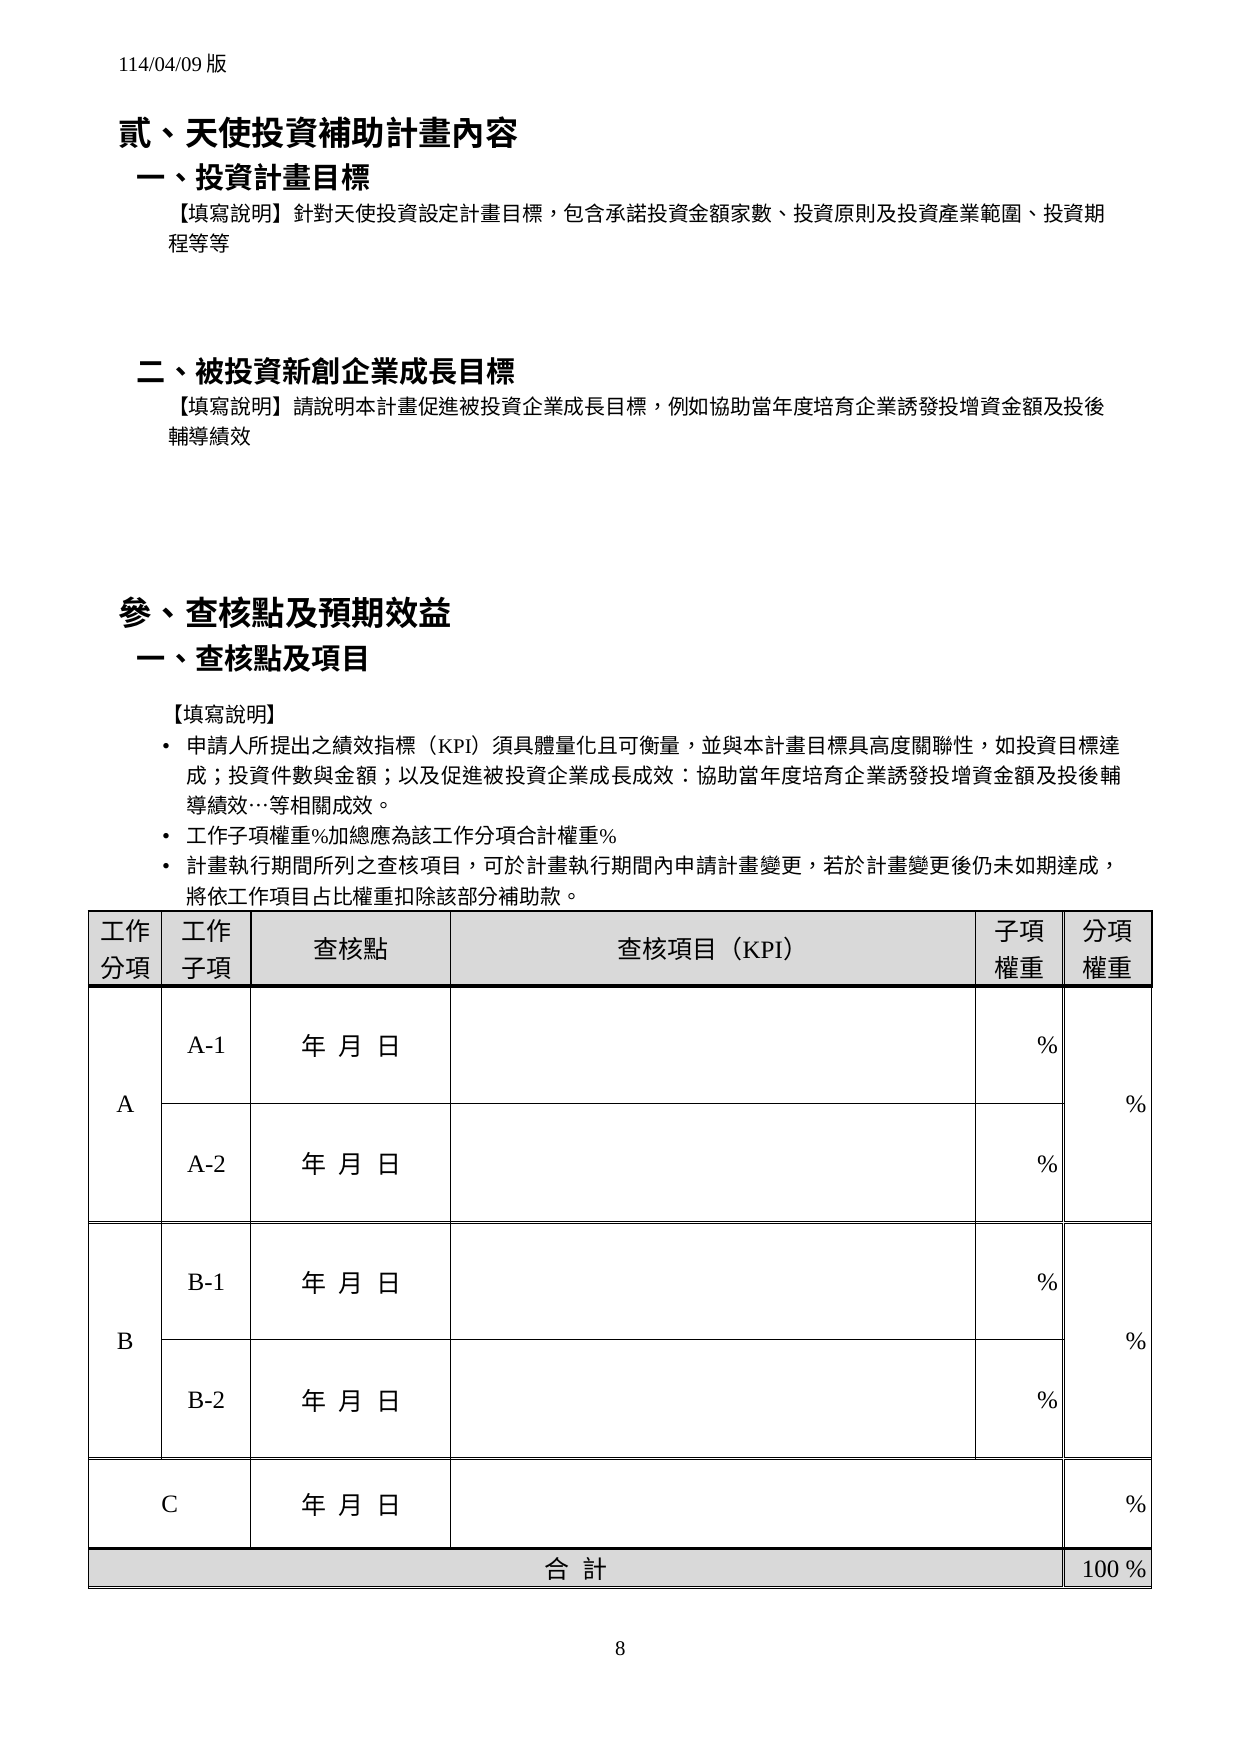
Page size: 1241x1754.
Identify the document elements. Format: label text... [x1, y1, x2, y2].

list 申請人所提出之績效指標（KPI）須具體量化且可衡量，並與本計畫目標具高度關聯性，如投資目標達成；投資件數與金額；以及促進被投資企業成長成效：協助當年度培育企業誘發投增資金額及投後輔導績效…等相關成效。 [162, 729, 1122, 819]
table_cell % [1065, 1224, 1151, 1457]
table_cell 年 月 日 [251, 1224, 450, 1339]
table_header 分項 權重 [1065, 912, 1151, 984]
table_cell % [976, 1104, 1062, 1221]
table_cell [451, 1104, 975, 1221]
table_cell 100 % [1065, 1550, 1151, 1586]
table_header 查核點 [252, 912, 450, 984]
table_cell 年 月 日 [251, 988, 450, 1102]
table_cell A-1 [162, 988, 250, 1102]
text 一、查核點及項目 [137, 635, 1122, 678]
table_cell 合 計 [89, 1550, 1062, 1586]
table_cell [451, 1224, 975, 1339]
table_header 工作 子項 [162, 912, 250, 984]
table_cell [451, 1340, 975, 1457]
text 二、被投資新創企業成長目標 [137, 348, 1122, 390]
text 【填寫說明】請說明本計畫促進被投資企業成長目標，例如協助當年度培育企業誘發投增資金額及投後輔導績效 [168, 390, 1122, 451]
table_header 查核項目（KPI） [451, 912, 975, 984]
table_header 子項 權重 [976, 912, 1062, 984]
table_cell 年 月 日 [251, 1104, 450, 1221]
text 【填寫說明】 [162, 699, 1122, 729]
table_cell % [1065, 988, 1151, 1221]
table_cell B-2 [162, 1340, 250, 1457]
text 【填寫說明】針對天使投資設定計畫目標，包含承諾投資金額家數、投資原則及投資產業範圍、投資期程等等 [168, 197, 1122, 257]
text 一、投資計畫目標 [137, 154, 1122, 197]
list 計畫執行期間所列之查核項目，可於計畫執行期間內申請計畫變更，若於計畫變更後仍未如期達成，將依工作項目占比權重扣除該部分補助款。 [162, 850, 1122, 910]
text 貳、天使投資補助計畫內容 [118, 106, 1122, 154]
table_cell % [976, 1224, 1062, 1339]
table_cell [451, 1460, 1062, 1547]
text 參、查核點及預期效益 [118, 587, 1122, 635]
table_cell B-1 [162, 1224, 250, 1339]
table_cell C [89, 1460, 250, 1547]
table_cell % [976, 1340, 1062, 1457]
table_cell B [89, 1224, 161, 1457]
list 工作子項權重%加總應為該工作分項合計權重% [162, 819, 1122, 850]
table_cell [451, 988, 975, 1102]
table_header 工作 分項 [89, 912, 161, 984]
table_cell % [1065, 1460, 1151, 1547]
table_cell 年 月 日 [251, 1340, 450, 1457]
table_cell A-2 [162, 1104, 250, 1221]
table_cell A [89, 988, 161, 1221]
table_cell 年 月 日 [251, 1460, 450, 1547]
table_cell % [976, 988, 1062, 1102]
